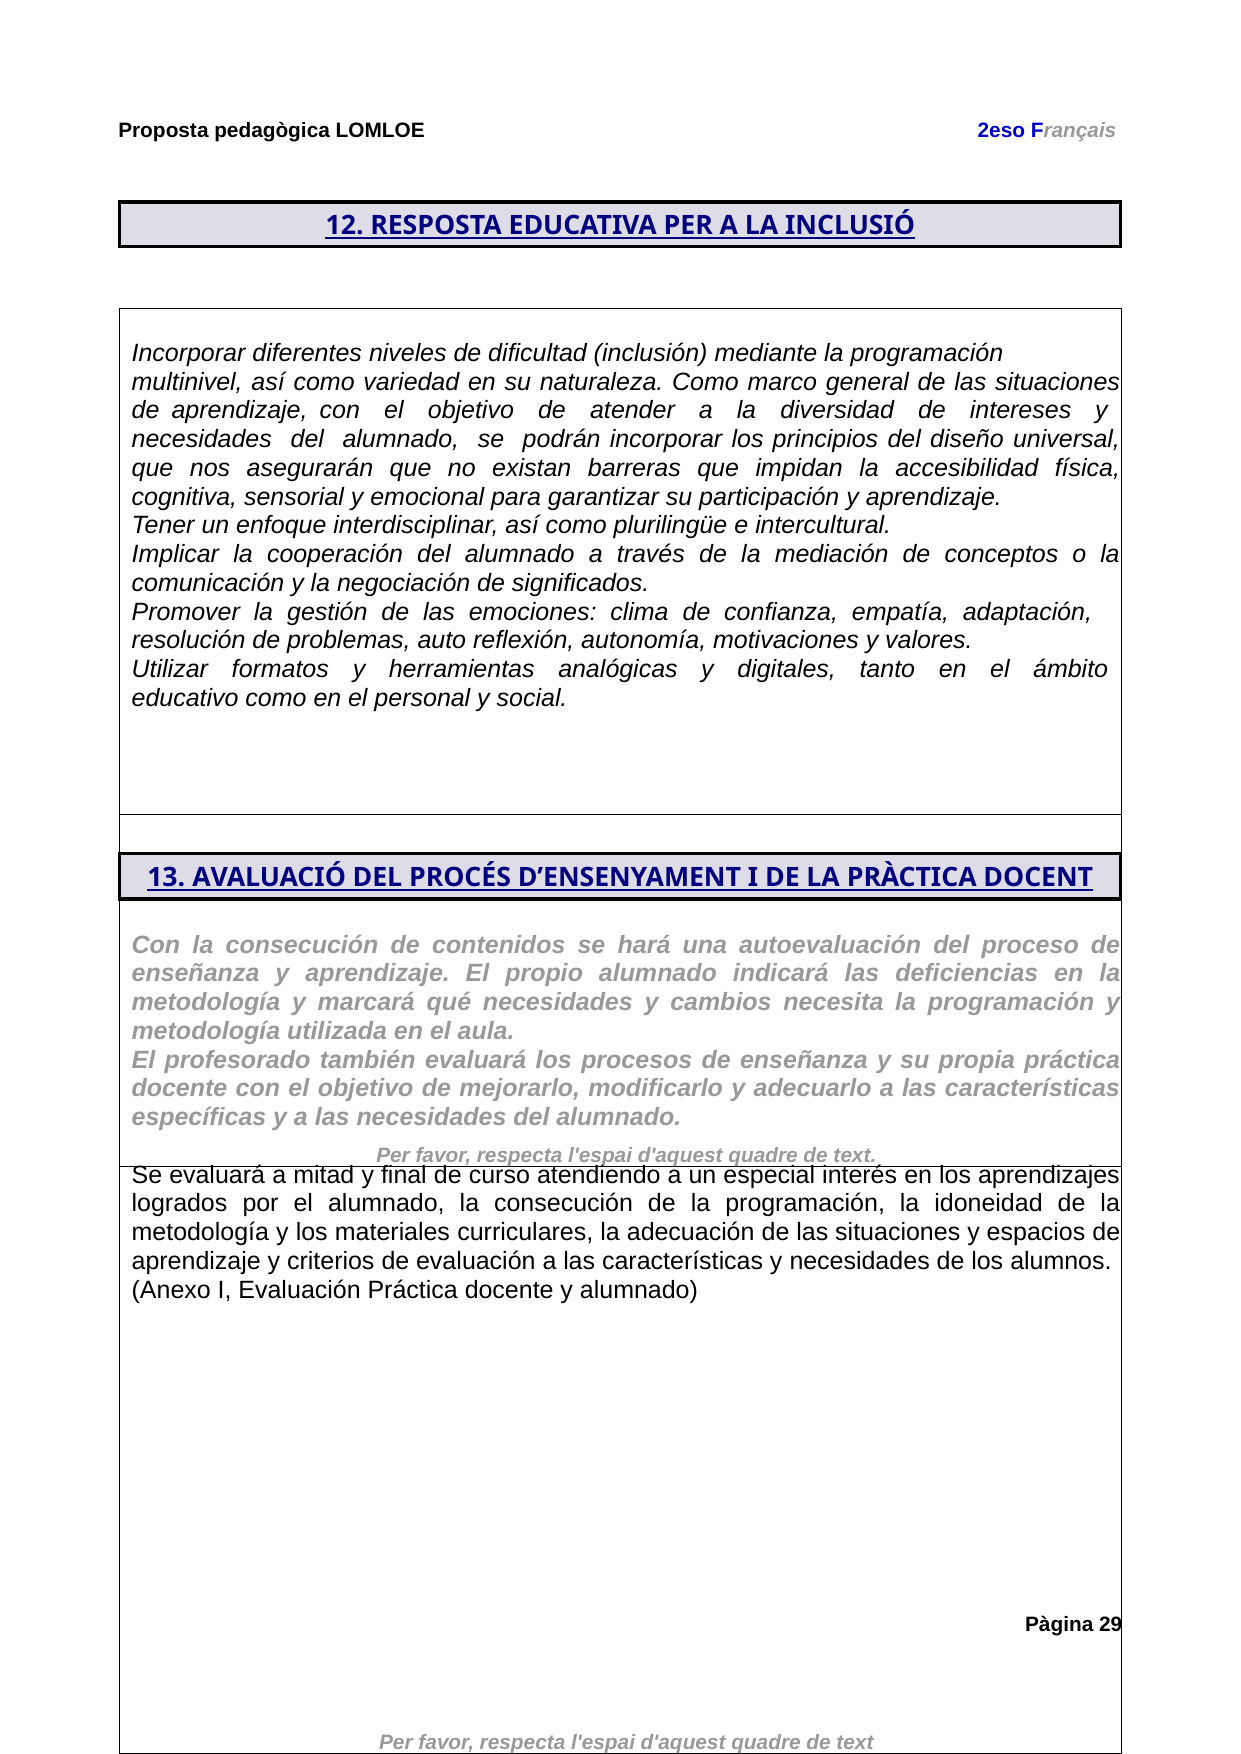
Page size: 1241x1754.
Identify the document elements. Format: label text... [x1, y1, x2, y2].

text 13. AVALUACIÓ DEL PROCÉS D’ENSENYAMENT I DE LA PRÀCTICA DOCENT [121, 855, 1119, 897]
text 12. RESPOSTA EDUCATIVA PER A LA INCLUSIÓ [121, 204, 1119, 245]
